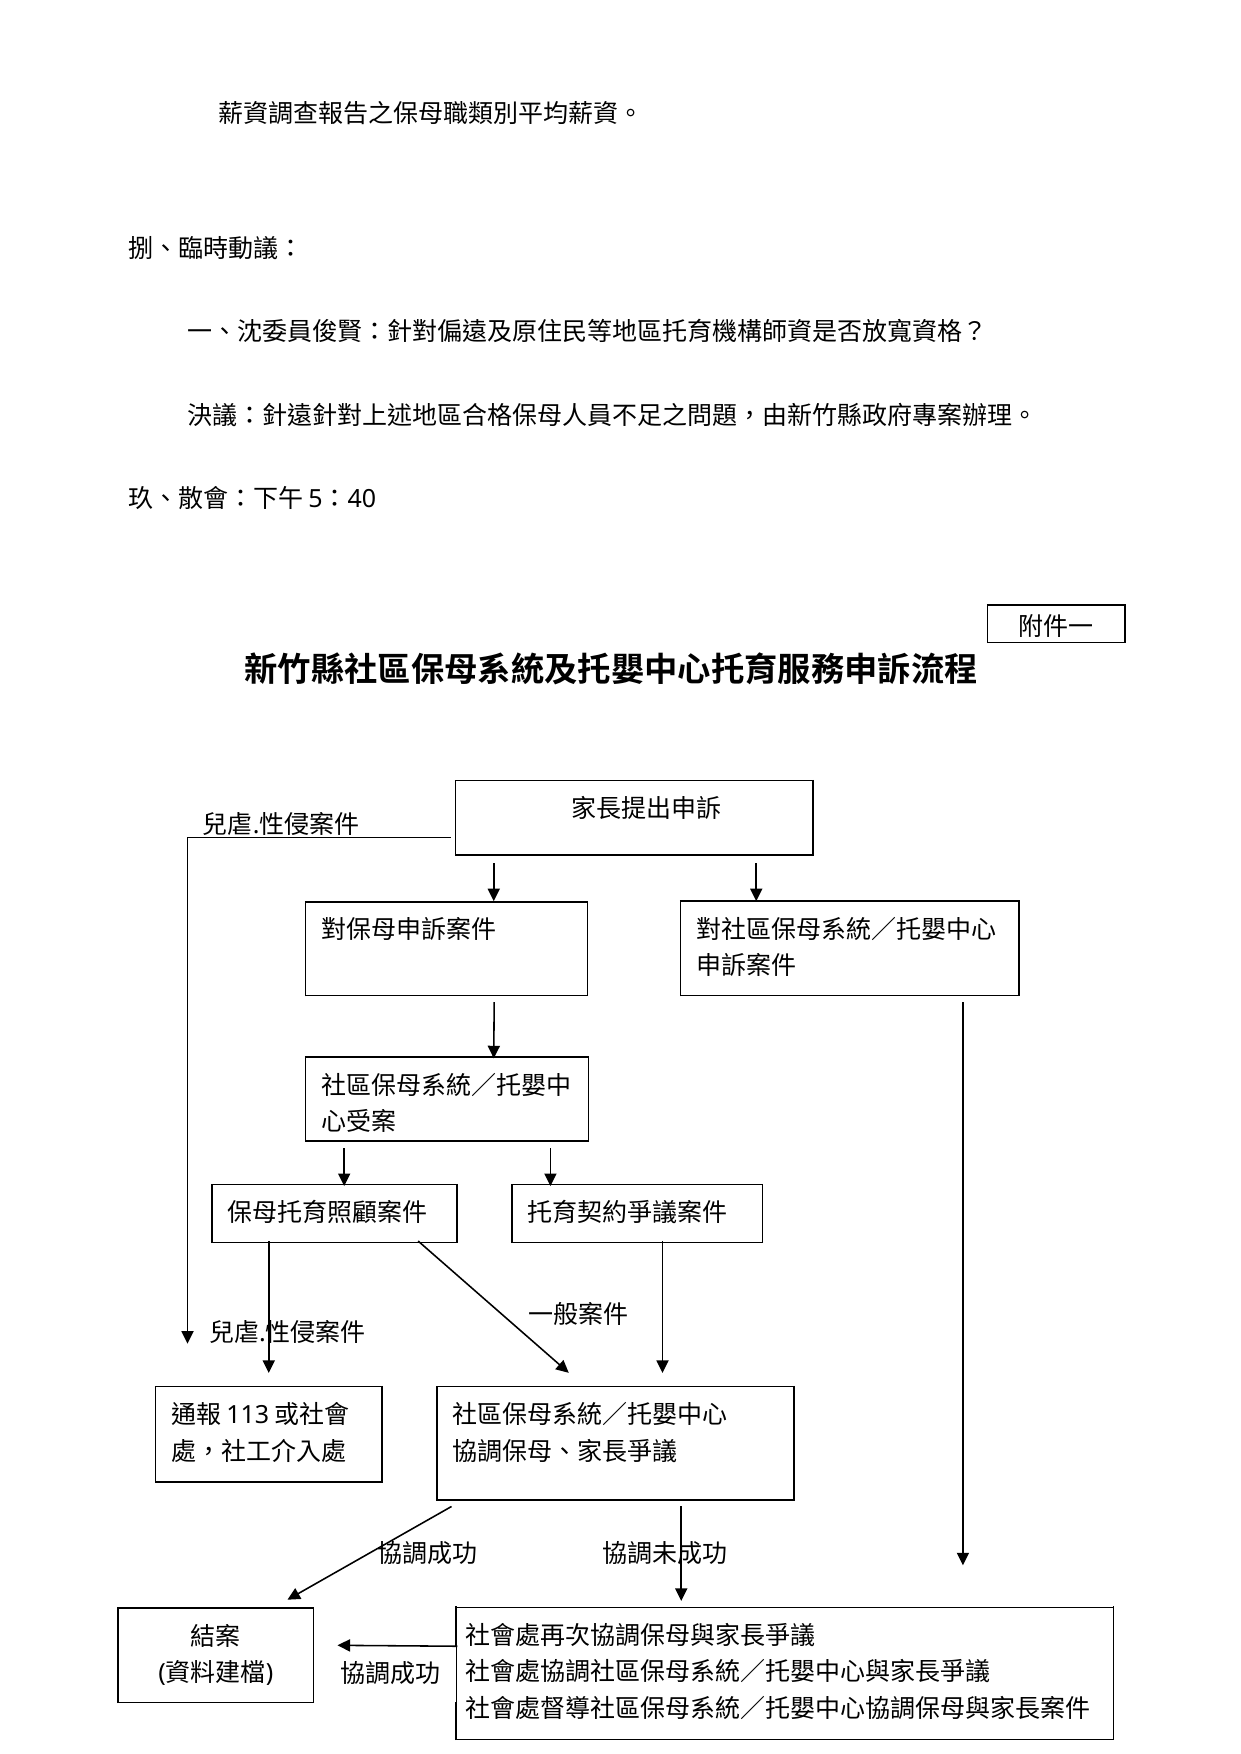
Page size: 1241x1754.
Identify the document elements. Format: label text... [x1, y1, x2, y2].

text 社區保母系統／托嬰中心受案 [321, 1065, 572, 1133]
text 協調成功 [378, 1533, 479, 1570]
text 薪資調查報告之保母職類別平均薪資。 [168, 94, 1112, 130]
text 一、沈委員俊賢：針對偏遠及原住民等地區托育機構師資是否放寬資格？ [112, 312, 1094, 348]
text 家長提出申訴 [471, 789, 797, 825]
text 捌、臨時動議： [128, 228, 1094, 264]
text 對社區保母系統／托嬰中心申訴案件 [696, 909, 1003, 982]
text 社區保母系統／托嬰中心 [452, 1395, 778, 1431]
text 保母托育照顧案件 [227, 1193, 441, 1229]
text 社會處督導社區保母系統／托嬰中心協調保母與家長案件 [466, 1688, 1104, 1724]
text 新竹縣社區保母系統及托嬰中心托育服務申訴流程 [128, 643, 1094, 691]
text 社會處再次協調保母與家長爭議 [466, 1616, 1104, 1652]
text 兒虐.性侵案件 [203, 804, 379, 837]
text 托育契約爭議案件 [527, 1193, 747, 1229]
text 協調成功 [340, 1653, 441, 1689]
text 社會處協調社區保母系統／托嬰中心與家長爭議 [466, 1652, 1104, 1688]
text 附件一 [991, 606, 1121, 642]
text 協調未成功 [682, 1533, 741, 1570]
text 決議：針遠針對上述地區合格保母人員不足之問題，由新竹縣政府專案辦理。 [112, 395, 1094, 432]
text 一般案件 [528, 1294, 648, 1331]
text 兒虐.性侵案件 [209, 1313, 268, 1349]
text 結案 [134, 1616, 297, 1652]
text 協調保母、家長爭議 [452, 1431, 778, 1467]
text 協調未成功 [603, 1533, 680, 1570]
text 玖、散會：下午5：40 [128, 479, 1094, 515]
text 通報113或社會處，社工介入處理 [171, 1395, 366, 1473]
text 兒虐.性侵案件 [270, 1313, 385, 1349]
text 對保母申訴案件 [321, 910, 572, 946]
text (資料建檔) [134, 1652, 297, 1689]
